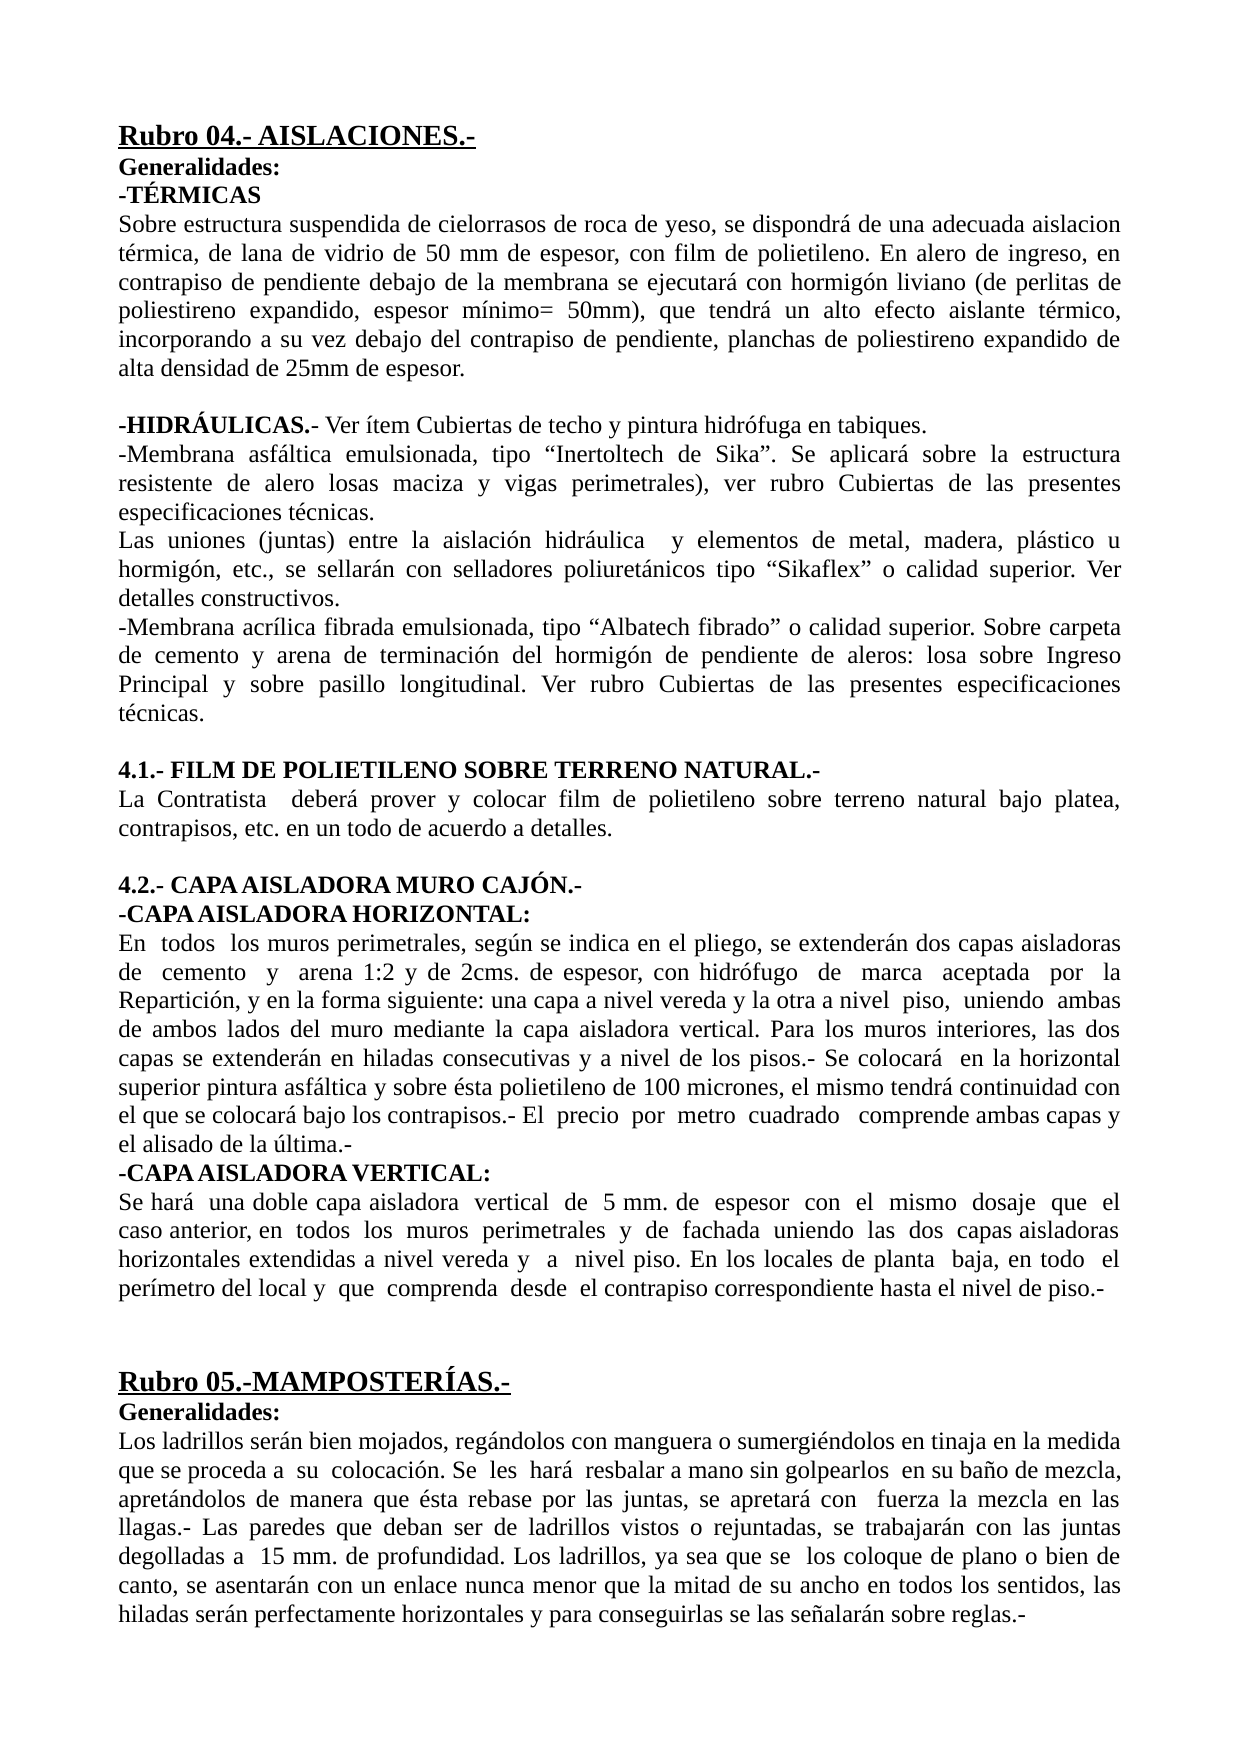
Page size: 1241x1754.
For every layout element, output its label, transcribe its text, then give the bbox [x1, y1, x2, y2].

text Rubro 05.-MAMPOSTERÍAS.- [118, 1364, 1122, 1397]
text Generalidades: [118, 1397, 1122, 1426]
text La Contratista deberá prover y colocar film de polietileno sobre terreno natural bajo platea, contrapisos, etc. en un todo de acuerdo a detalles. [118, 784, 1122, 842]
text -CAPA AISLADORA HORIZONTAL: [118, 899, 1122, 928]
text -Membrana acrílica fibrada emulsionada, tipo “Albatech fibrado” o calidad superior. Sobre carpeta de cemento y arena de terminación del hormigón de pendiente de aleros: losa sobre Ingreso Principal y sobre pasillo longitudinal. Ver rubro Cubiertas de las presentes especificaciones técnicas. [118, 612, 1122, 727]
text -CAPA AISLADORA VERTICAL: [118, 1158, 1122, 1187]
text En todos los muros perimetrales, según se indica en el pliego, se extenderán dos capas aisladoras de cemento y arena 1:2 y de 2cms. de espesor, con hidrófugo de marca aceptada por la Repartición, y en la forma siguiente: una capa a nivel vereda y la otra a nivel piso, uniendo ambas de ambos lados del muro mediante la capa aisladora vertical. Para los muros interiores, las dos capas se extenderán en hiladas consecutivas y a nivel de los pisos.- Se colocará en la horizontal superior pintura asfáltica y sobre ésta polietileno de 100 micrones, el mismo tendrá continuidad con el que se colocará bajo los contrapisos.- El precio por metro cuadrado comprende ambas capas y el alisado de la última.- [118, 928, 1122, 1158]
text Sobre estructura suspendida de cielorrasos de roca de yeso, se dispondrá de una adecuada aislacion térmica, de lana de vidrio de 50 mm de espesor, con film de polietileno. En alero de ingreso, en contrapiso de pendiente debajo de la membrana se ejecutará con hormigón liviano (de perlitas de poliestireno expandido, espesor mínimo= 50mm), que tendrá un alto efecto aislante térmico, incorporando a su vez debajo del contrapiso de pendiente, planchas de poliestireno expandido de alta densidad de 25mm de espesor. [118, 209, 1122, 382]
text -Membrana asfáltica emulsionada, tipo “Inertoltech de Sika”. Se aplicará sobre la estructura resistente de alero losas maciza y vigas perimetrales), ver rubro Cubiertas de las presentes especificaciones técnicas. [118, 439, 1122, 525]
text 4.1.- FILM DE POLIETILENO SOBRE TERRENO NATURAL.- [118, 755, 1122, 784]
text Generalidades: [118, 152, 1122, 180]
text -TÉRMICAS [118, 180, 1122, 209]
text -HIDRÁULICAS.- Ver ítem Cubiertas de techo y pintura hidrófuga en tabiques. [118, 410, 1122, 439]
text Se hará una doble capa aisladora vertical de 5 mm. de espesor con el mismo dosaje que el caso anterior, en todos los muros perimetrales y de fachada uniendo las dos capas aisladoras horizontales extendidas a nivel vereda y a nivel piso. En los locales de planta baja, en todo el perímetro del local y que comprenda desde el contrapiso correspondiente hasta el nivel de piso.- [118, 1187, 1122, 1302]
text 4.2.- CAPA AISLADORA MURO CAJÓN.- [118, 870, 1122, 899]
text Las uniones (juntas) entre la aislación hidráulica y elementos de metal, madera, plástico u hormigón, etc., se sellarán con selladores poliuretánicos tipo “Sikaflex” o calidad superior. Ver detalles constructivos. [118, 525, 1122, 612]
text Los ladrillos serán bien mojados, regándolos con manguera o sumergiéndolos en tinaja en la medida que se proceda a su colocación. Se les hará resbalar a mano sin golpearlos en su baño de mezcla, apretándolos de manera que ésta rebase por las juntas, se apretará con fuerza la mezcla en las llagas.- Las paredes que deban ser de ladrillos vistos o rejuntadas, se trabajarán con las juntas degolladas a 15 mm. de profundidad. Los ladrillos, ya sea que se los coloque de plano o bien de canto, se asentarán con un enlace nunca menor que la mitad de su ancho en todos los sentidos, las hiladas serán perfectamente horizontales y para conseguirlas se las señalarán sobre reglas.- [118, 1426, 1122, 1627]
text Rubro 04.- AISLACIONES.- [118, 118, 1122, 152]
